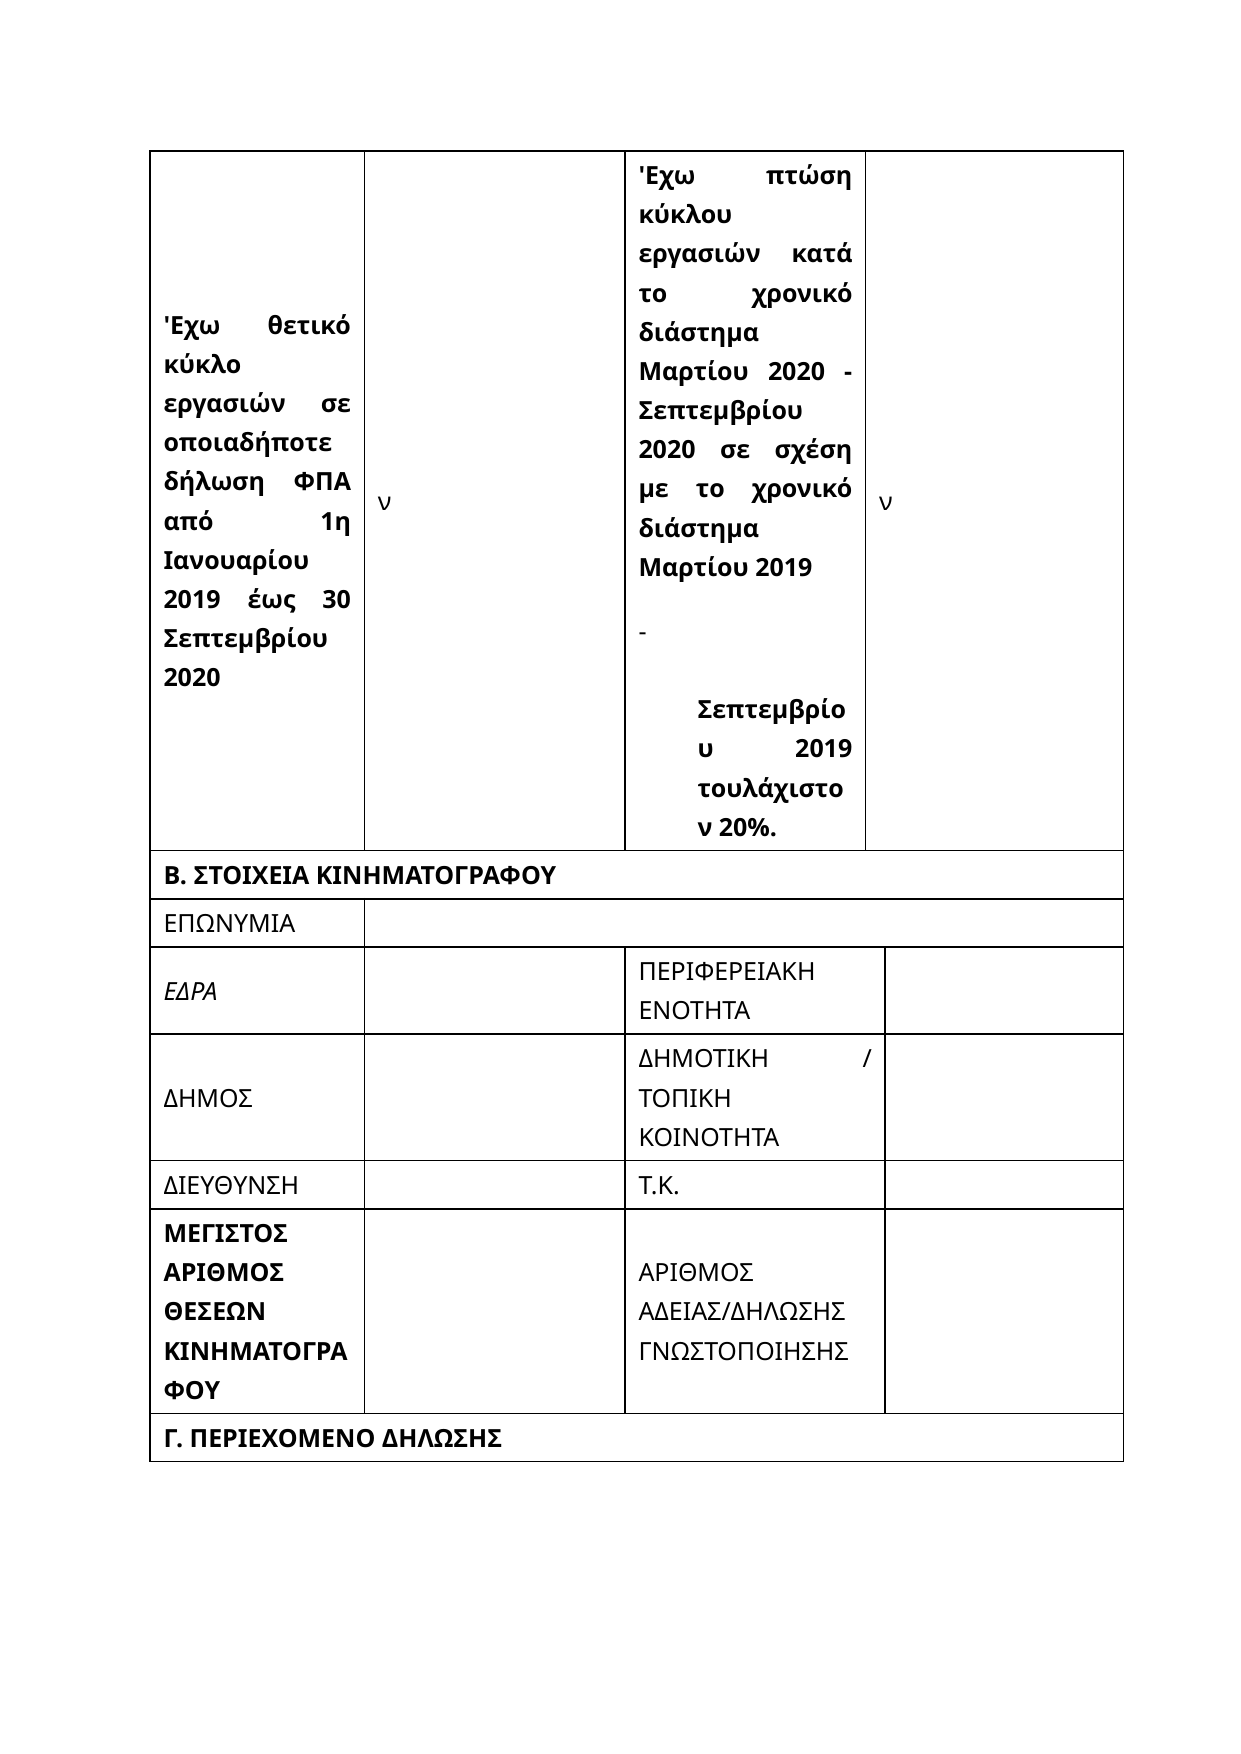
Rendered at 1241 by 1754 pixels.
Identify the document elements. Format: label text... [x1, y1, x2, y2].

table_cell ν [866, 152, 1123, 850]
table_cell ΕΔΡΑ [151, 948, 364, 1033]
table_cell Τ.Κ. [626, 1161, 884, 1208]
table_cell ΔΗΜΟΣ [151, 1035, 364, 1160]
table_cell [886, 1210, 1123, 1413]
table_cell [886, 1035, 1123, 1160]
table_cell Β. ΣΤΟΙΧΕΙΑ ΚΙΝΗΜΑΤΟΓΡΑΦΟΥ [151, 851, 1123, 898]
table_cell 'Εχω πτώση κύκλου εργασιών κατά το χρονικό διάστημα Μαρτίου 2020 - Σεπτεμβρίου 2020 σε σχέση με το χρονικό διάστημα Μαρτίου 2019 - Σεπτεμβρίου 2019 τουλάχιστον 20%. [626, 152, 865, 850]
table_cell ΠΕΡΙΦΕΡΕΙΑΚΗ ΕΝΟΤΗΤΑ [626, 948, 884, 1033]
table_cell Γ. ΠΕΡΙΕΧΟΜΕΝΟ ΔΗΛΩΣΗΣ [151, 1414, 1123, 1461]
table_cell ΜΕΓΙΣΤΟΣ ΑΡΙΘΜΟΣ ΘΕΣΕΩΝ ΚΙΝΗΜΑΤΟΓΡΑΦΟΥ [151, 1210, 364, 1413]
table_cell ΕΠΩΝΥΜΙΑ [151, 900, 364, 946]
table_cell [365, 948, 624, 1033]
table_cell ΔΗΜΟΤΙΚΗ / ΤΟΠΙΚΗ ΚΟΙΝΟΤΗΤΑ [626, 1035, 884, 1160]
table_cell [365, 1035, 624, 1160]
table_cell ν [365, 152, 624, 850]
table_cell [365, 1210, 624, 1413]
table_cell ΔΙΕΥΘΥΝΣΗ [151, 1161, 364, 1208]
table_cell ΑΡΙΘΜΟΣ ΑΔΕΙΑΣ/ΔΗΛΩΣΗΣ ΓΝΩΣΤΟΠΟΙΗΣΗΣ [626, 1210, 884, 1413]
table_cell [365, 900, 1123, 946]
table_cell [886, 1161, 1123, 1208]
table_cell [365, 1161, 624, 1208]
table_cell [886, 948, 1123, 1033]
table_cell 'Εχω θετικό κύκλο εργασιών σε οποιαδήποτε δήλωση ΦΠΑ από 1η Ιανουαρίου 2019 έως 30 Σεπτεμβρίου 2020 [151, 152, 364, 850]
